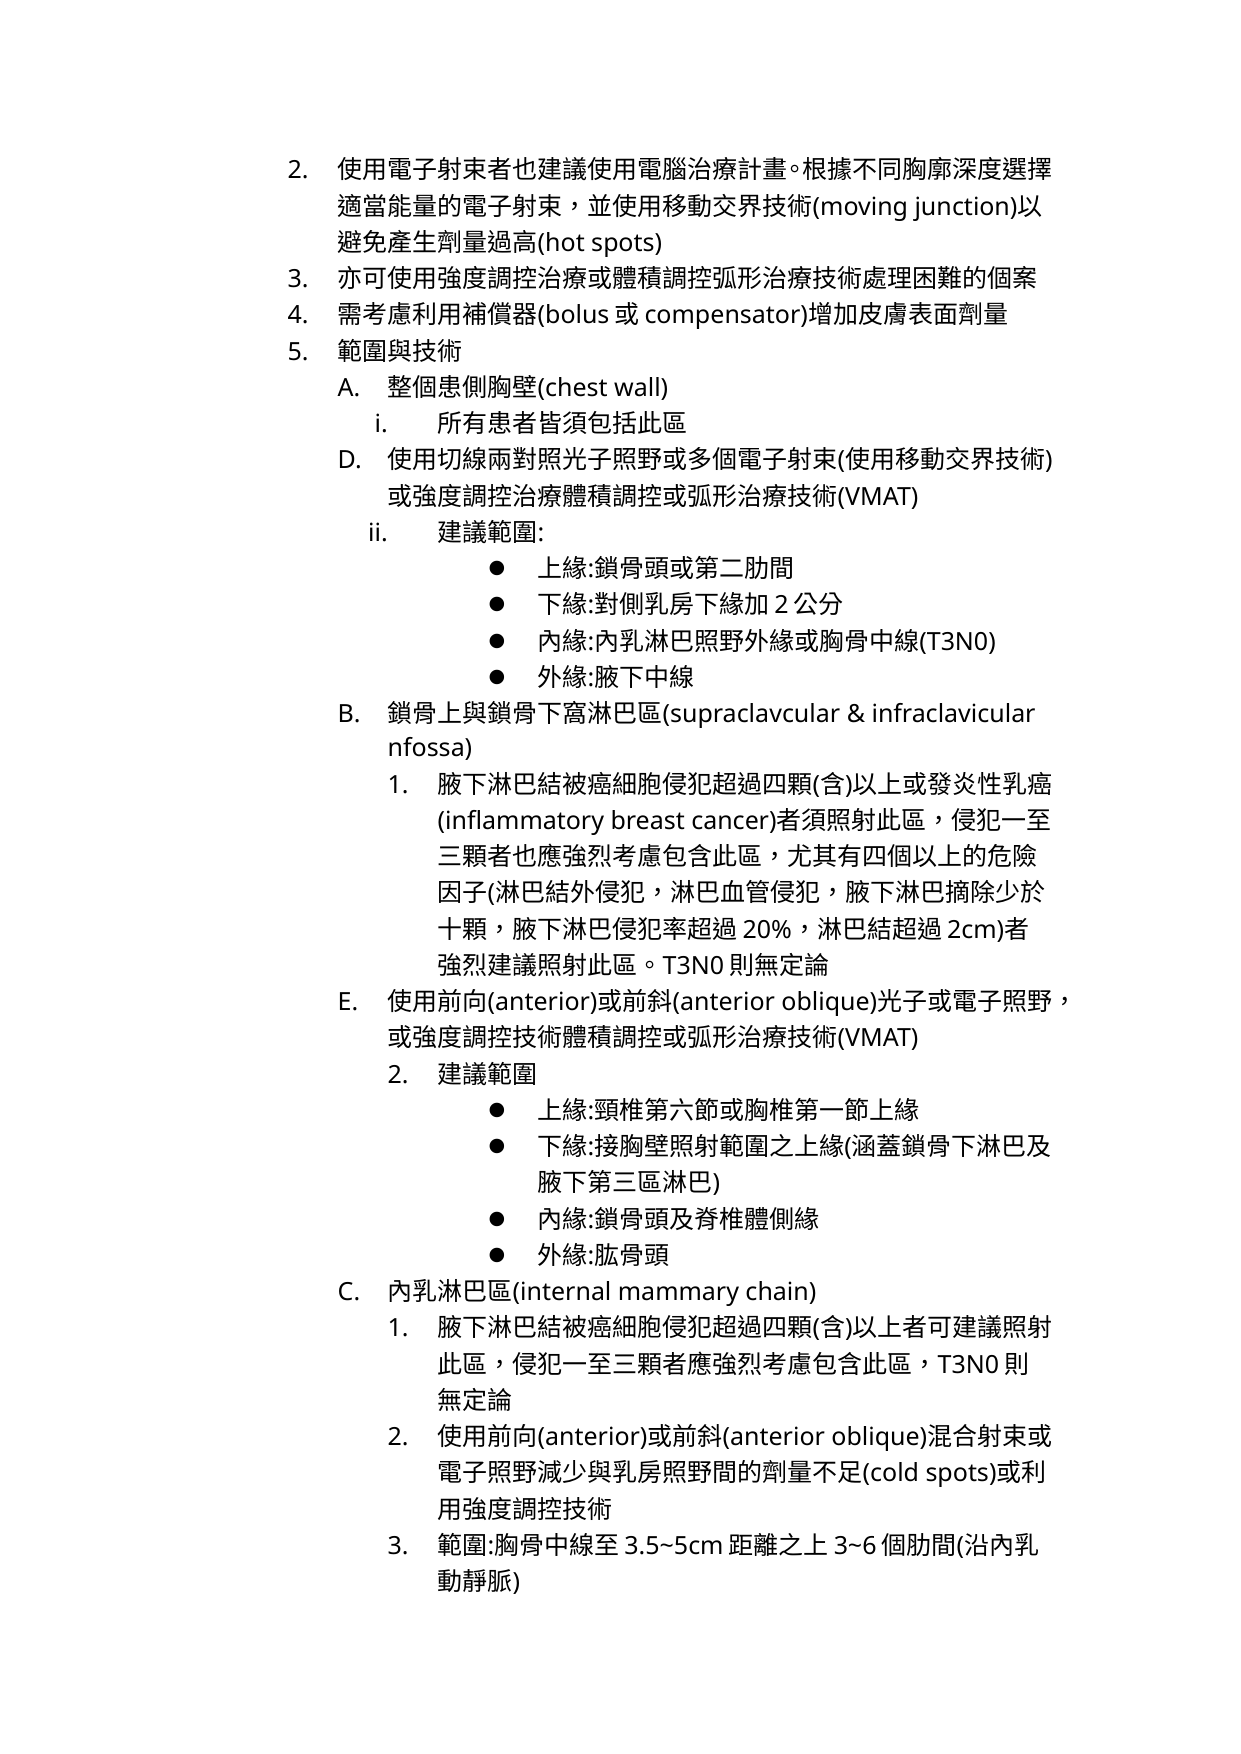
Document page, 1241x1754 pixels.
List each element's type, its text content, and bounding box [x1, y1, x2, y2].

list 外緣:肱骨頭 [487, 1235, 1053, 1272]
list 腋下淋巴結被癌細胞侵犯超過四顆(含)以上者可建議照射此區，侵犯一至三顆者應強烈考慮包含此區，T3N0則無定論 [387, 1308, 1053, 1417]
list 腋下淋巴結被癌細胞侵犯超過四顆(含)以上或發炎性乳癌(inflammatory breast cancer)者須照射此區，侵犯一至三顆者也應強烈考慮包含此區，尤其有四個以上的危險因子(淋巴結外侵犯，淋巴血管侵犯，腋下淋巴摘除少於十顆，腋下淋巴侵犯率超過20%，淋巴結超過2cm)者強烈建議照射此區。T3N0則無定論 [387, 764, 1053, 982]
list 內乳淋巴區(internal mammary chain) [337, 1272, 1053, 1308]
list 建議範圍: [387, 512, 1053, 549]
list 範圍:胸骨中線至3.5~5cm距離之上3~6個肋間(沿內乳動靜脈) [387, 1525, 1053, 1598]
list 使用前向(anterior)或前斜(anterior oblique)光子或電子照野，或強度調控技術體積調控或弧形治療技術(VMAT) [337, 982, 1053, 1054]
list 上緣:頸椎第六節或胸椎第一節上緣 [487, 1090, 1053, 1127]
list 內緣:內乳淋巴照野外緣或胸骨中線(T3N0) [487, 621, 1053, 657]
list 內緣:鎖骨頭及脊椎體側緣 [487, 1199, 1053, 1235]
list 所有患者皆須包括此區 [387, 404, 1053, 440]
list 使用切線兩對照光子照野或多個電子射束(使用移動交界技術)或強度調控治療體積調控或弧形治療技術(VMAT) [337, 440, 1053, 512]
list 外緣:腋下中線 [487, 657, 1053, 694]
list 使用電子射束者也建議使用電腦治療計畫。根據不同胸廓深度選擇適當能量的電子射束，並使用移動交界技術(moving junction)以避免產生劑量過高(hot spots) [287, 150, 1053, 259]
list 下緣:對側乳房下緣加2公分 [487, 585, 1053, 621]
list 整個患側胸壁(chest wall) [337, 367, 1053, 404]
list 亦可使用強度調控治療或體積調控弧形治療技術處理困難的個案 [287, 259, 1053, 295]
list 鎖骨上與鎖骨下窩淋巴區(supraclavcular & infraclavicular nfossa) [337, 694, 1053, 764]
list 需考慮利用補償器(bolus或compensator)增加皮膚表面劑量 [287, 295, 1053, 331]
list 下緣:接胸壁照射範圍之上緣(涵蓋鎖骨下淋巴及腋下第三區淋巴) [487, 1127, 1053, 1199]
list 上緣:鎖骨頭或第二肋間 [487, 549, 1053, 585]
list 建議範圍 [387, 1054, 1053, 1090]
list 範圍與技術 [287, 331, 1053, 367]
list 使用前向(anterior)或前斜(anterior oblique)混合射束或電子照野減少與乳房照野間的劑量不足(cold spots)或利用強度調控技術 [387, 1417, 1053, 1525]
